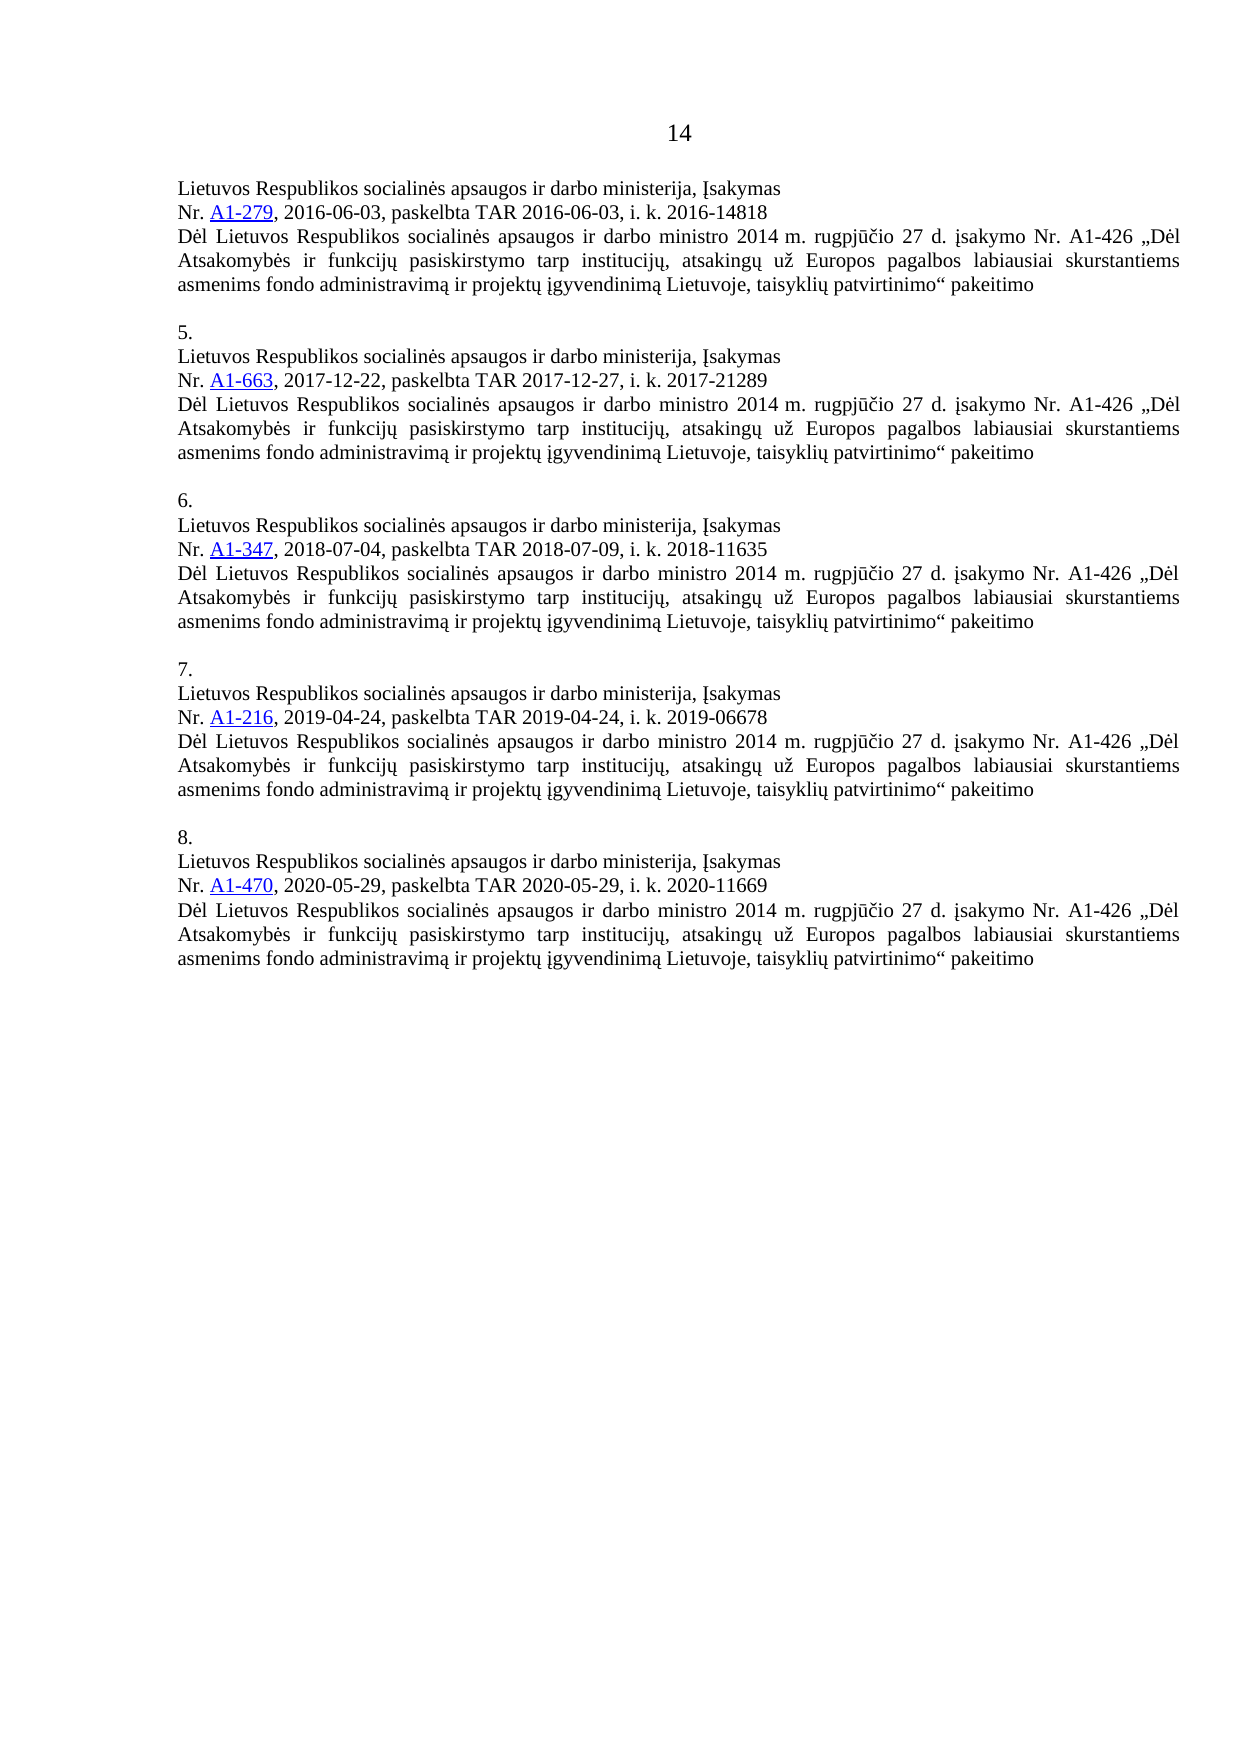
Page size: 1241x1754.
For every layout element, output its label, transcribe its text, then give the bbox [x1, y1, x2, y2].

text Dėl Lietuvos Respublikos socialinės apsaugos ir darbo ministro 2014 m. rugpjūčio 27 d. įsakymo Nr. A1-426 „Dėl Atsakomybės ir funkcijų pasiskirstymo tarp institucijų, atsakingų už Europos pagalbos labiausiai skurstantiems asmenims fondo administravimą ir projektų įgyvendinimą Lietuvoje, taisyklių patvirtinimo“ pakeitimo [177, 224, 1181, 296]
text Lietuvos Respublikos socialinės apsaugos ir darbo ministerija, Įsakymas [177, 176, 1181, 200]
text Dėl Lietuvos Respublikos socialinės apsaugos ir darbo ministro 2014 m. rugpjūčio 27 d. įsakymo Nr. A1-426 „Dėl Atsakomybės ir funkcijų pasiskirstymo tarp institucijų, atsakingų už Europos pagalbos labiausiai skurstantiems asmenims fondo administravimą ir projektų įgyvendinimą Lietuvoje, taisyklių patvirtinimo“ pakeitimo [177, 392, 1181, 464]
text Dėl Lietuvos Respublikos socialinės apsaugos ir darbo ministro 2014 m. rugpjūčio 27 d. įsakymo Nr. A1-426 „Dėl Atsakomybės ir funkcijų pasiskirstymo tarp institucijų, atsakingų už Europos pagalbos labiausiai skurstantiems asmenims fondo administravimą ir projektų įgyvendinimą Lietuvoje, taisyklių patvirtinimo“ pakeitimo [177, 729, 1181, 801]
text Dėl Lietuvos Respublikos socialinės apsaugos ir darbo ministro 2014 m. rugpjūčio 27 d. įsakymo Nr. A1-426 „Dėl Atsakomybės ir funkcijų pasiskirstymo tarp institucijų, atsakingų už Europos pagalbos labiausiai skurstantiems asmenims fondo administravimą ir projektų įgyvendinimą Lietuvoje, taisyklių patvirtinimo“ pakeitimo [177, 897, 1181, 970]
text Nr. A1-216, 2019-04-24, paskelbta TAR 2019-04-24, i. k. 2019-06678 [177, 705, 1181, 729]
text Dėl Lietuvos Respublikos socialinės apsaugos ir darbo ministro 2014 m. rugpjūčio 27 d. įsakymo Nr. A1-426 „Dėl Atsakomybės ir funkcijų pasiskirstymo tarp institucijų, atsakingų už Europos pagalbos labiausiai skurstantiems asmenims fondo administravimą ir projektų įgyvendinimą Lietuvoje, taisyklių patvirtinimo“ pakeitimo [177, 561, 1181, 633]
text Lietuvos Respublikos socialinės apsaugos ir darbo ministerija, Įsakymas [177, 344, 1181, 368]
text Nr. A1-663, 2017-12-22, paskelbta TAR 2017-12-27, i. k. 2017-21289 [177, 368, 1181, 392]
text 5. [177, 320, 1181, 344]
text 7. [177, 657, 1181, 681]
text Nr. A1-470, 2020-05-29, paskelbta TAR 2020-05-29, i. k. 2020-11669 [177, 873, 1181, 897]
text Nr. A1-347, 2018-07-04, paskelbta TAR 2018-07-09, i. k. 2018-11635 [177, 537, 1181, 561]
text 6. [177, 488, 1181, 512]
text 8. [177, 825, 1181, 849]
text Nr. A1-279, 2016-06-03, paskelbta TAR 2016-06-03, i. k. 2016-14818 [177, 200, 1181, 224]
text Lietuvos Respublikos socialinės apsaugos ir darbo ministerija, Įsakymas [177, 512, 1181, 537]
text Lietuvos Respublikos socialinės apsaugos ir darbo ministerija, Įsakymas [177, 681, 1181, 705]
text Lietuvos Respublikos socialinės apsaugos ir darbo ministerija, Įsakymas [177, 849, 1181, 873]
